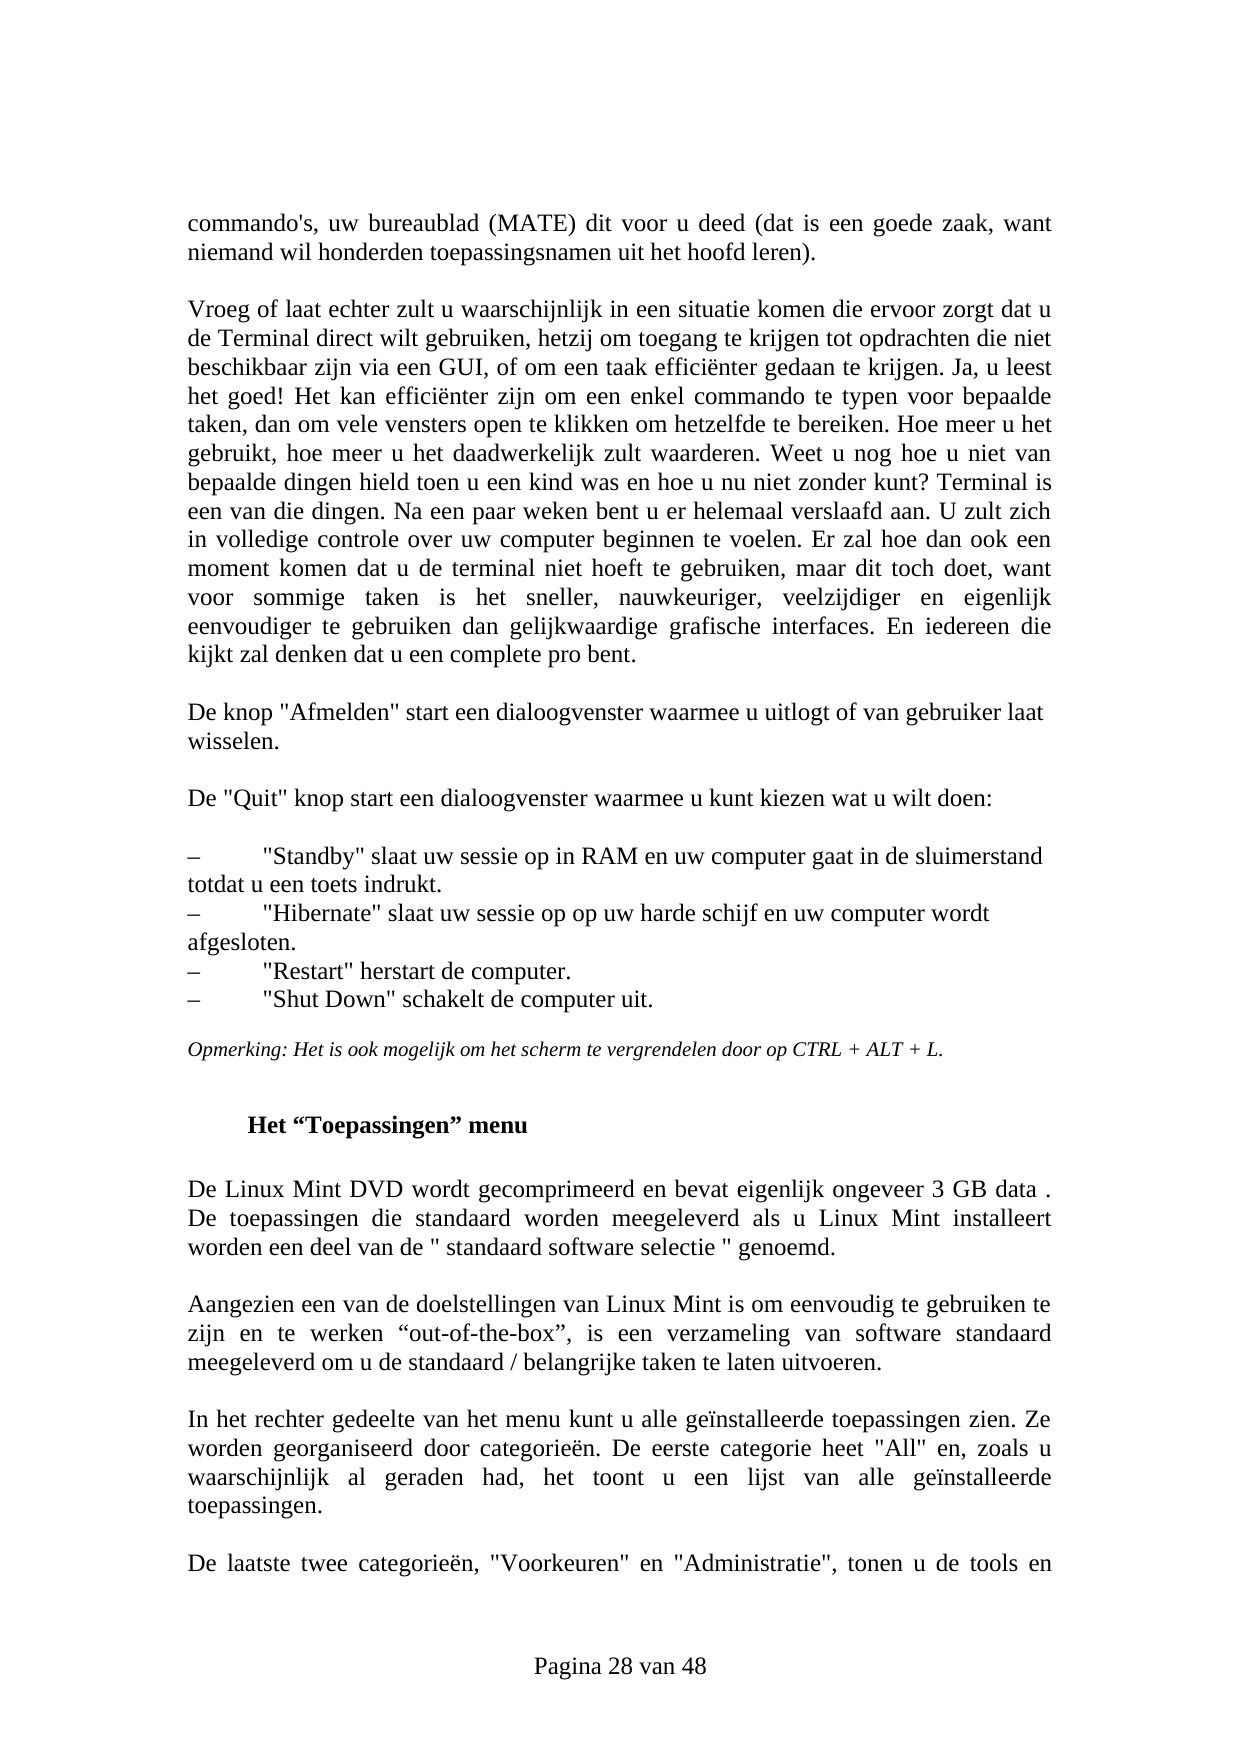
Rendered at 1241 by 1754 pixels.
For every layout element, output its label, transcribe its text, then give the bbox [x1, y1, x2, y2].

text De Linux Mint DVD wordt gecomprimeerd en bevat eigenlijk ongeveer 3 GB data . De toepassingen die standaard worden meegeleverd als u Linux Mint installeert worden een deel van de " standaard software selectie " genoemd. Aangezien een van de doelstellingen van Linux Mint is om eenvoudig te gebruiken te zijn en te werken “out-of-the-box”, is een verzameling van software standaard meegeleverd om u de standaard / belangrijke taken te laten uitvoeren. In het rechter gedeelte van het menu kunt u alle geïnstalleerde toepassingen zien. Ze worden georganiseerd door categorieën. De eerste categorie heet "All" en, zoals u waarschijnlijk al geraden had, het toont u een lijst van alle geïnstalleerde toepassingen. De laatste twee categorieën, "Voorkeuren" en "Administratie", tonen u de tools en [187, 1174, 1053, 1577]
text De "Quit" knop start een dialoogvenster waarmee u kunt kiezen wat u wilt doen: – "Standby" slaat uw sessie op in RAM en uw computer gaat in de sluimerstand totdat u een toets indrukt. – "Hibernate" slaat uw sessie op op uw harde schijf en uw computer wordt afgesloten. – "Restart" herstart de computer. – "Shut Down" schakelt de computer uit. Opmerking: Het is ook mogelijk om het scherm te vergrendelen door op CTRL + ALT + L. [187, 783, 1053, 1061]
text Vroeg of laat echter zult u waarschijnlijk in een situatie komen die ervoor zorgt dat u de Terminal direct wilt gebruiken, hetzij om toegang te krijgen tot opdrachten die niet beschikbaar zijn via een GUI, of om een taak efficiënter gedaan te krijgen. Ja, u leest het goed! Het kan efficiënter zijn om een enkel commando te typen voor bepaalde taken, dan om vele vensters open te klikken om hetzelfde te bereiken. Hoe meer u het gebruikt, hoe meer u het daadwerkelijk zult waarderen. Weet u nog hoe u niet van bepaalde dingen hield toen u een kind was en hoe u nu niet zonder kunt? Terminal is een van die dingen. Na een paar weken bent u er helemaal verslaafd aan. U zult zich in volledige controle over uw computer beginnen te voelen. Er zal hoe dan ook een moment komen dat u de terminal niet hoeft te gebruiken, maar dit toch doet, want voor sommige taken is het sneller, nauwkeuriger, veelzijdiger en eigenlijk eenvoudiger te gebruiken dan gelijkwaardige grafische interfaces. En iedereen die kijkt zal denken dat u een complete pro bent. [187, 294, 1053, 668]
text commando's, uw bureaublad (MATE) dit voor u deed (dat is een goede zaak, want niemand wil honderden toepassingsnamen uit het hoofd leren). [187, 208, 1053, 266]
subtitle Het “Toepassingen” menu [187, 1110, 1053, 1139]
text De knop "Afmelden" start een dialoogvenster waarmee u uitlogt of van gebruiker laat wisselen. [187, 697, 1053, 754]
